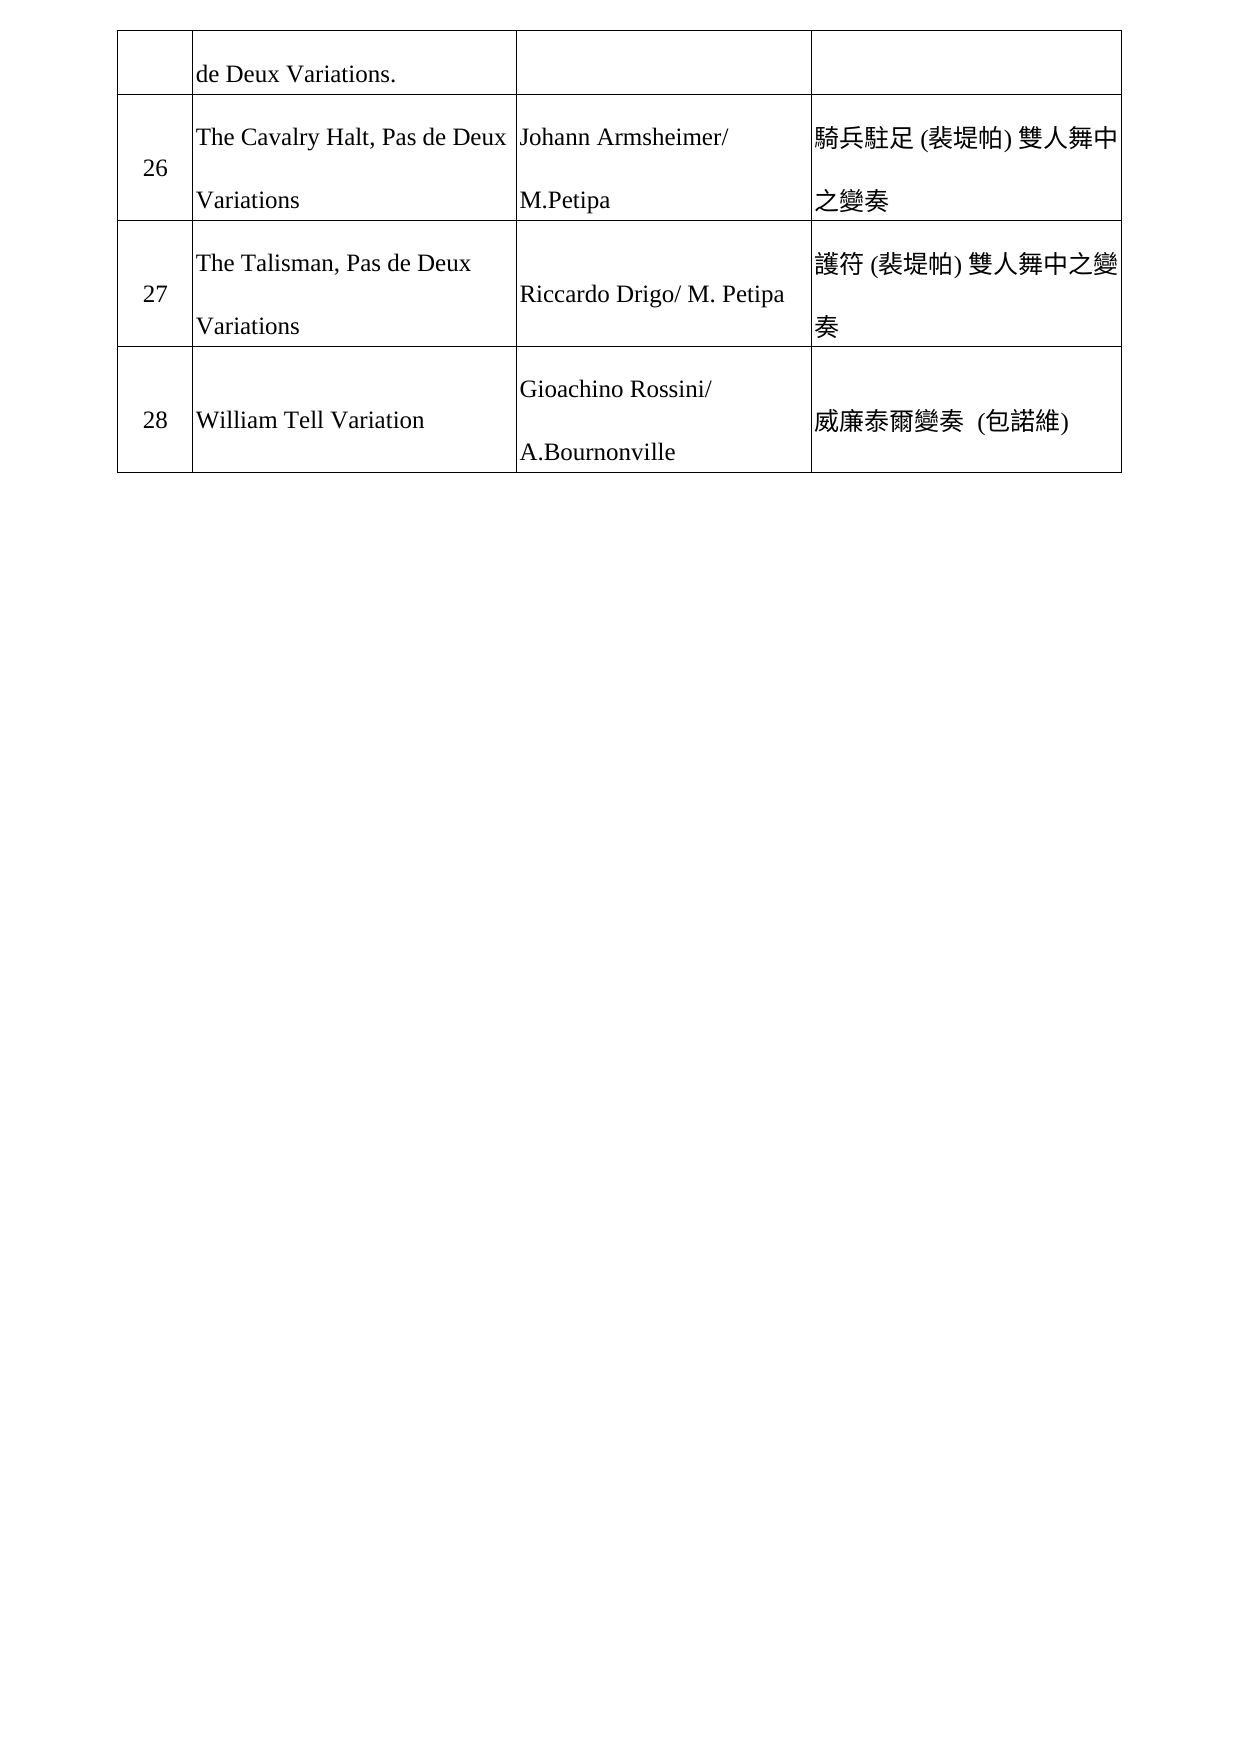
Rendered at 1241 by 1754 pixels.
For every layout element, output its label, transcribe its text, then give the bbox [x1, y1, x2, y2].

table_cell [118, 31, 192, 94]
table_cell William Tell Variation [193, 347, 516, 472]
table_cell Gioachino Rossini/ A.Bournonville [517, 347, 811, 472]
table_cell The Cavalry Halt, Pas de Deux Variations [193, 95, 516, 220]
table_cell de Deux Variations. [193, 31, 516, 94]
table_cell 26 [118, 95, 192, 220]
table_cell The Talisman, Pas de Deux Variations [193, 221, 516, 346]
table_cell 威廉泰爾變奏 (包諾維) [812, 347, 1121, 472]
table_cell 27 [118, 221, 192, 346]
table_cell [812, 31, 1121, 94]
table_cell 護符 (裴堤帕) 雙人舞中之變奏 [812, 221, 1121, 346]
table_cell Johann Armsheimer/ M.Petipa [517, 95, 811, 220]
table_cell 28 [118, 347, 192, 472]
table_cell [517, 31, 811, 94]
table_cell Riccardo Drigo/ M. Petipa [517, 221, 811, 346]
table_cell 騎兵駐足 (裴堤帕) 雙人舞中之變奏 [812, 95, 1121, 220]
